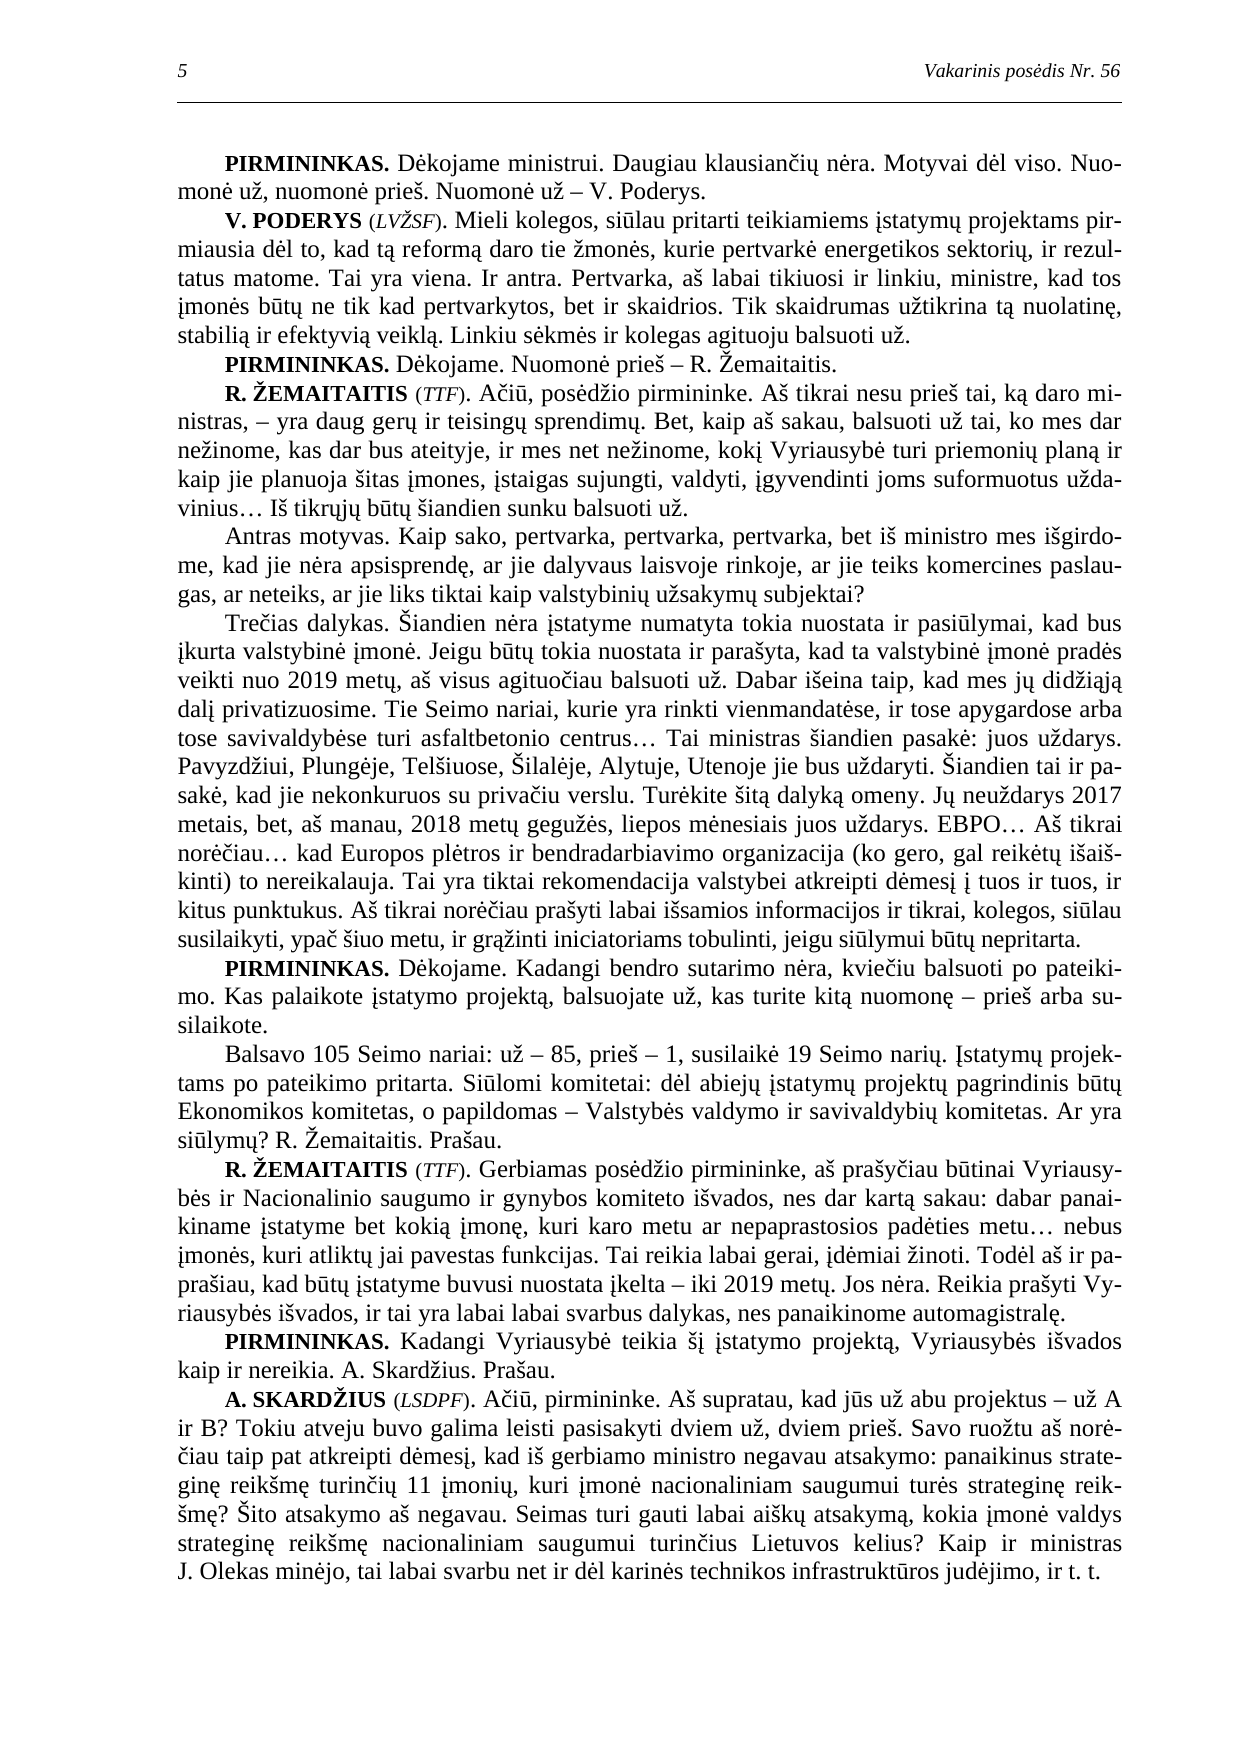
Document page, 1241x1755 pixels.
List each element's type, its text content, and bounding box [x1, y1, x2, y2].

text PIRMININKAS. Dė­ko­ja­me. Nuo­mo­nė prieš – R. Že­mai­tai­tis. [177, 349, 1122, 378]
text Bal­sa­vo 105 Sei­mo na­riai: už – 85, prieš – 1, su­si­lai­kė 19 Sei­mo na­rių. Įsta­ty­mų pro­jek­tams po pa­tei­ki­mo pri­tar­ta. Siū­lo­mi ko­mi­te­tai: dėl abiejų įsta­ty­mų pro­jek­tų pa­grin­di­nis bū­tų Eko­no­mi­kos ko­mi­te­tas, o pa­pil­do­mas – Vals­ty­bės val­dy­mo ir sa­vi­val­dy­bių ko­mi­te­tas. Ar yra siū­ly­mų? R. Že­mai­tai­tis. Pra­šau. [177, 1039, 1122, 1154]
text R. ŽEMAITAITIS (TTF). Ger­bia­mas po­sė­džio pir­mi­nin­ke, aš pra­šy­čiau bū­ti­nai Vy­riau­sy­bės ir Na­cio­na­li­nio sau­gu­mo ir gy­ny­bos ko­mi­te­to iš­va­dos, nes dar kar­tą sa­kau: da­bar pa­nai­kina­me įsta­ty­me bet ko­kią įmo­nę, ku­ri ka­ro me­tu ar ne­pa­pras­to­sios pa­dė­ties me­tu… ne­bus įmo­nės, ku­ri at­lik­tų jai pa­ves­tas funk­ci­jas. Tai rei­kia la­bai ge­rai, įdė­miai ži­no­ti. To­dėl aš ir pa­pra­šiau, kad bū­tų įsta­ty­me bu­vu­si nuo­sta­ta įkel­ta – iki 2019 me­tų. Jos nė­ra. Rei­kia pra­šy­ti Vy­riau­sy­bės iš­va­dos, ir tai yra la­bai la­bai svar­bus da­ly­kas, nes pa­nai­ki­no­me au­to­ma­gist­ra­lę. [177, 1154, 1122, 1326]
text A. SKARDŽIUS (LSDPF). Ačiū, pir­mi­nin­ke. Aš su­pra­tau, kad jūs už abu pro­jek­tus – už A ir B? To­kiu at­ve­ju bu­vo ga­li­ma leis­ti pa­si­sa­ky­ti dviem už, dviem prieš. Sa­vo ruož­tu aš no­rė­čiau taip pat at­kreip­ti dė­me­sį, kad iš ger­bia­mo mi­nist­ro ne­ga­vau at­sa­ky­mo: pa­nai­ki­nus stra­te­gi­nę reikš­mę tu­rin­čių 11 įmo­nių, ku­ri įmo­nė na­cio­na­li­niam sau­gu­mui tu­rės stra­te­gi­nę reik­šmę? Ši­to at­sa­ky­mo aš ne­ga­vau. Sei­mas tu­ri gau­ti la­bai aiš­kų at­sa­ky­mą, ko­kia įmo­nė val­dys stra­te­gi­nę reikš­mę na­cio­na­li­niam sau­gu­mui tu­rin­čius Lie­tu­vos ke­lius? Kaip ir mi­nist­ras J. Ole­kas mi­nė­jo, tai la­bai svar­bu net ir dėl ka­ri­nės tech­ni­kos in­fra­struk­tū­ros ju­dė­ji­mo, ir t. t. [177, 1384, 1122, 1585]
text Ant­ras mo­ty­vas. Kaip sa­ko, per­tvar­ka, per­tvar­ka, per­tvar­ka, bet iš mi­nist­ro mes iš­gir­do­me, kad jie nė­ra ap­si­spren­dę, ar jie da­ly­vaus lais­vo­je rin­ko­je, ar jie teiks ko­mer­ci­nes pa­slau­gas, ar ne­teiks, ar jie liks tik­tai kaip vals­ty­bi­nių už­sa­ky­mų sub­jek­tai? [177, 521, 1122, 608]
text V. PODERYS (LVŽSF). Mie­li ko­le­gos, siū­lau pri­tar­ti tei­kia­miems įsta­ty­mų pro­jek­tams pir­miau­sia dėl to, kad tą re­for­mą da­ro tie žmo­nės, ku­rie per­tvar­kė ener­ge­ti­kos sek­to­rių, ir re­zul­ta­tus ma­to­me. Tai yra vie­na. Ir an­tra. Per­tvar­ka, aš la­bai ti­kiuo­si ir lin­kiu, mi­nist­re, kad tos įmo­nės bū­tų ne tik kad per­tvar­ky­tos, bet ir skaid­rios. Tik skaid­ru­mas už­tik­ri­na tą nuo­la­ti­nę, sta­bi­lią ir efek­ty­vią veik­lą. Lin­kiu sėk­mės ir ko­le­gas agi­tuo­ju bal­suo­ti už. [177, 205, 1122, 349]
text PIRMININKAS. Dė­ko­ja­me. Ka­dan­gi ben­dro su­ta­ri­mo nė­ra, kvie­čiu bal­suo­ti po pa­tei­ki­mo. Kas pa­lai­ko­te įsta­ty­mo pro­jek­tą, bal­suo­ja­te už, kas tu­ri­te ki­tą nuo­mo­nę – prieš ar­ba su­silai­ko­te. [177, 953, 1122, 1039]
text PIRMININKAS. Ka­dan­gi Vy­riau­sy­bė tei­kia šį įsta­ty­mo pro­jek­tą, Vy­riau­sy­bės iš­va­dos kaip ir ne­rei­kia. A. Skar­džius. Pra­šau. [177, 1326, 1122, 1384]
text R. ŽEMAITAITIS (TTF). Ačiū, po­sė­džio pir­mi­nin­ke. Aš tik­rai ne­su prieš tai, ką da­ro mi­nist­ras, – yra daug ge­rų ir tei­sin­gų spren­di­mų. Bet, kaip aš sa­kau, bal­suo­ti už tai, ko mes dar ne­ži­no­me, kas dar bus at­ei­ty­je, ir mes net ne­ži­no­me, ko­kį Vy­riau­sy­bė tu­ri prie­mo­nių pla­ną ir kaip jie pla­nuo­ja ši­tas įmo­nes, įstai­gas su­jung­ti, val­dy­ti, įgy­ven­din­ti joms su­for­muo­tus už­da­vi­nius… Iš tik­rų­jų bū­tų šian­dien sun­ku bal­suo­ti už. [177, 378, 1122, 521]
text Tre­čias da­ly­kas. Šian­dien nė­ra įsta­ty­me nu­ma­ty­ta to­kia nuo­sta­ta ir pa­siū­ly­mai, kad bus įkur­ta vals­ty­bi­nė įmo­nė. Jei­gu bū­tų to­kia nuo­sta­ta ir pa­ra­šy­ta, kad ta vals­ty­bi­nė įmo­nė pra­dės veik­ti nuo 2019 me­tų, aš vi­sus agi­tuo­čiau bal­suo­ti už. Da­bar iš­ei­na taip, kad mes jų di­dži­ą­ją da­lį pri­va­ti­zuo­si­me. Tie Sei­mo na­riai, ku­rie yra rink­ti vien­man­da­tė­se, ir to­se apy­gar­do­se ar­ba to­se sa­vi­val­dy­bė­se tu­ri as­falt­be­to­nio cen­trus… Tai mi­nist­ras šian­dien pa­sa­kė: juos už­da­rys. Pa­vyz­džiui, Plun­gė­je, Tel­šiuo­se, Ši­la­lė­je, Aly­tu­je, Ute­no­je jie bus už­da­ry­ti. Šian­dien tai ir pa­sa­kė, kad jie ne­kon­ku­ruos su pri­va­čiu ver­slu. Tu­rė­ki­te ši­tą da­ly­ką ome­ny. Jų ne­už­da­rys 2017 me­tais, bet, aš ma­nau, 2018 me­tų ge­gu­žės, lie­pos mė­ne­siais juos už­da­rys. EBPO… Aš tik­rai no­rė­čiau… kad Eu­ro­pos plėt­ros ir ben­dra­dar­bia­vi­mo or­ga­ni­za­ci­ja (ko ge­ro, gal rei­kė­tų iš­aiš­kin­ti) to ne­rei­ka­lau­ja. Tai yra tik­tai re­ko­men­da­ci­ja vals­ty­bei at­kreip­ti dė­me­sį į tuos ir tuos, ir ki­tus punk­tu­kus. Aš tik­rai no­rė­čiau pra­šy­ti la­bai iš­sa­mios in­for­ma­ci­jos ir tik­rai, ko­le­gos, siū­lau su­si­lai­ky­ti, ypač šiuo me­tu, ir grą­žin­ti ini­cia­to­riams to­bu­lin­ti, jei­gu siū­ly­mui bū­tų ne­pri­tar­ta. [177, 608, 1122, 953]
text PIRMININKAS. Dė­ko­ja­me mi­nist­rui. Dau­giau klau­sian­čių nė­ra. Mo­ty­vai dėl vi­so. Nuo­mo­nė už, nuo­mo­nė prieš. Nuo­mo­nė už – V. Po­de­rys. [177, 148, 1122, 205]
